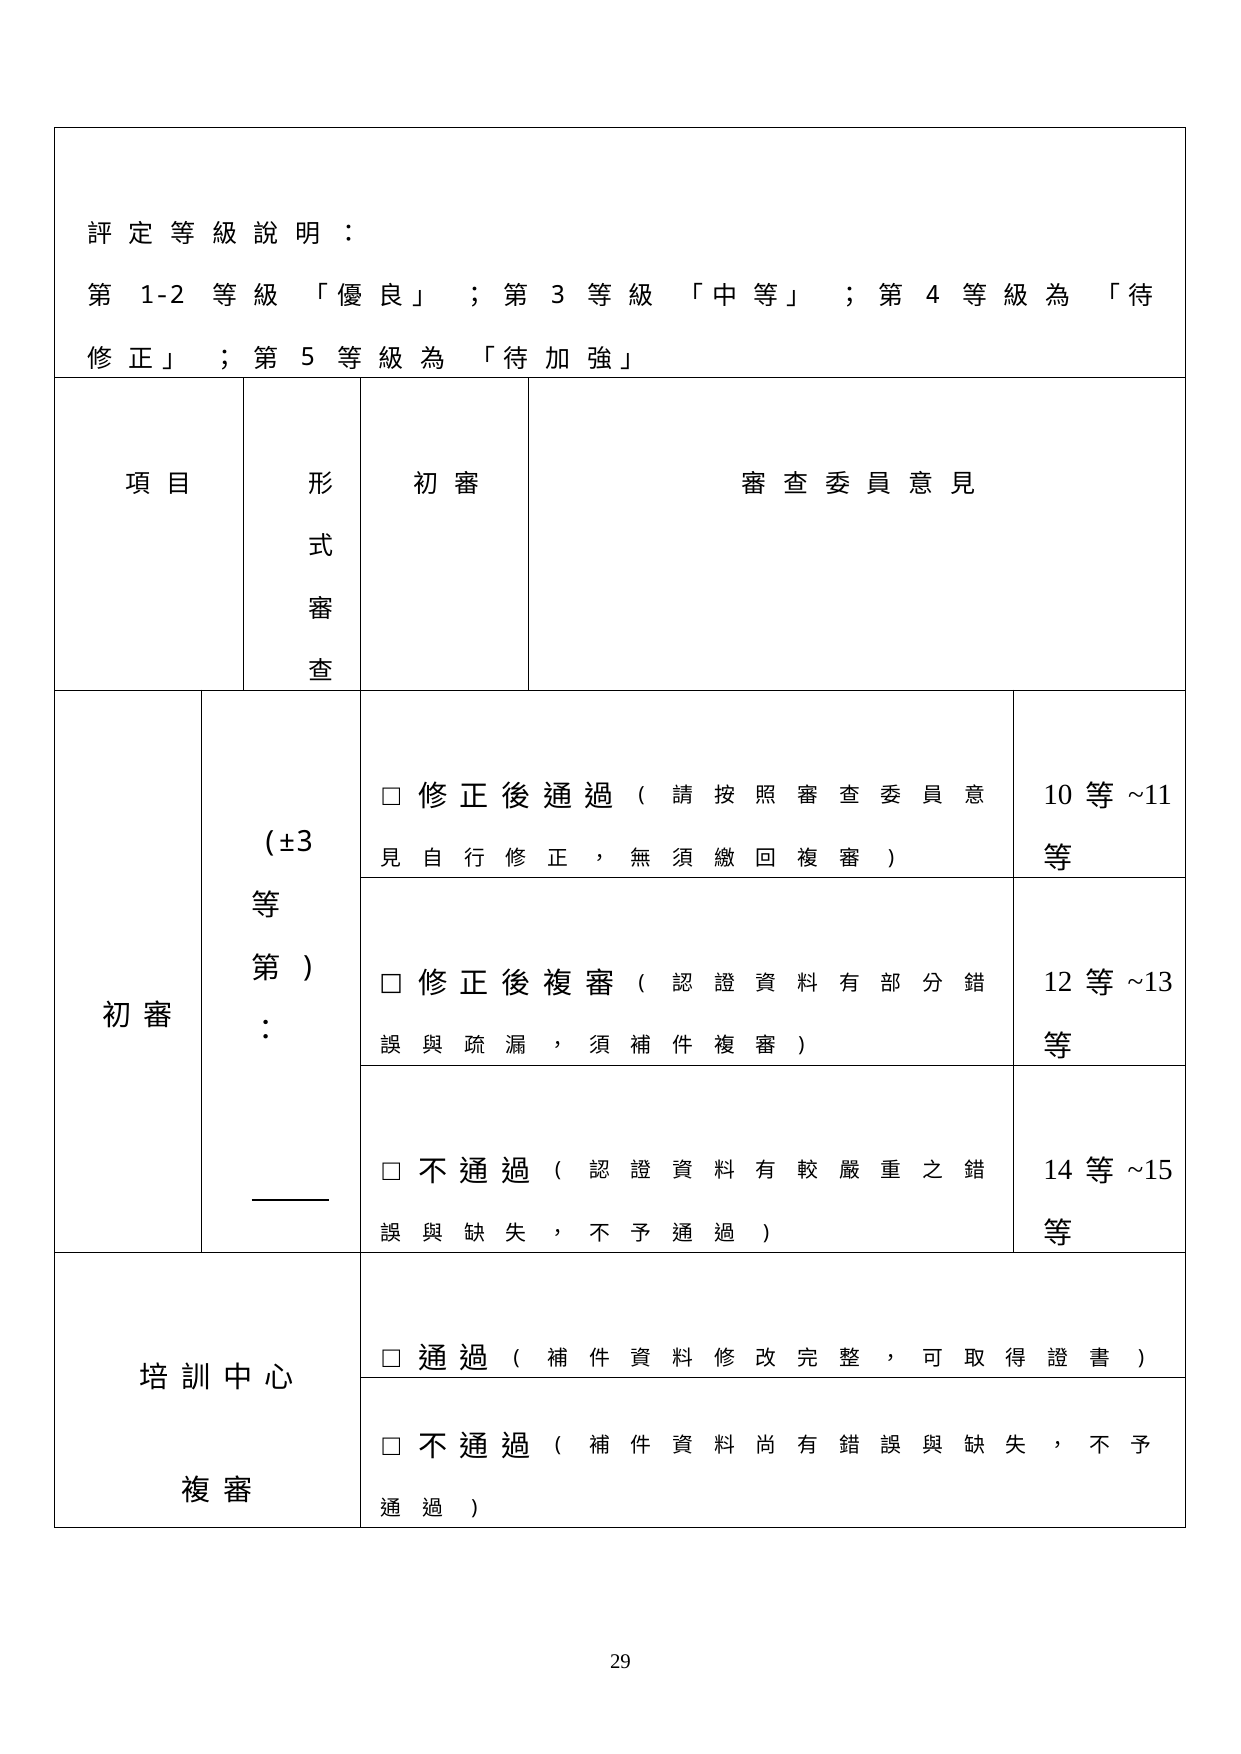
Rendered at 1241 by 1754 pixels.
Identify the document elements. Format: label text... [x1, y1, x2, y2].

table_cell 審查委員意見 [529, 378, 1185, 689]
table_cell □不通過(補件資料尚有錯誤與缺失，不予通過) [361, 1378, 1185, 1527]
table_cell 項目 [55, 378, 243, 689]
table_cell 初審 [55, 691, 201, 1252]
table_cell (±3等第)： [202, 691, 360, 1252]
table_cell 初審 [361, 378, 528, 689]
table_cell 培訓中心 複審 [55, 1253, 360, 1527]
table_cell □修正後複審(認證資料有部分錯誤與疏漏，須補件複審) [361, 878, 1013, 1064]
table_cell □不通過(認證資料有較嚴重之錯誤與缺失，不予通過) [361, 1066, 1013, 1252]
table_header 評定等級說明： 第1-2等級「優良」；第3等級「中等」；第4等級為「待修正」；第5等級為「待加強」 [55, 128, 1185, 377]
table_cell 14等~15等 [1014, 1066, 1185, 1252]
table_cell 形式審查 [244, 378, 360, 689]
table_cell 10等~11等 [1014, 691, 1185, 877]
table_cell □通過(補件資料修改完整，可取得證書) [361, 1253, 1185, 1377]
table_cell □修正後通過(請按照審查委員意見自行修正，無須繳回複審) [361, 691, 1013, 877]
table_cell 12等~13等 [1014, 878, 1185, 1064]
